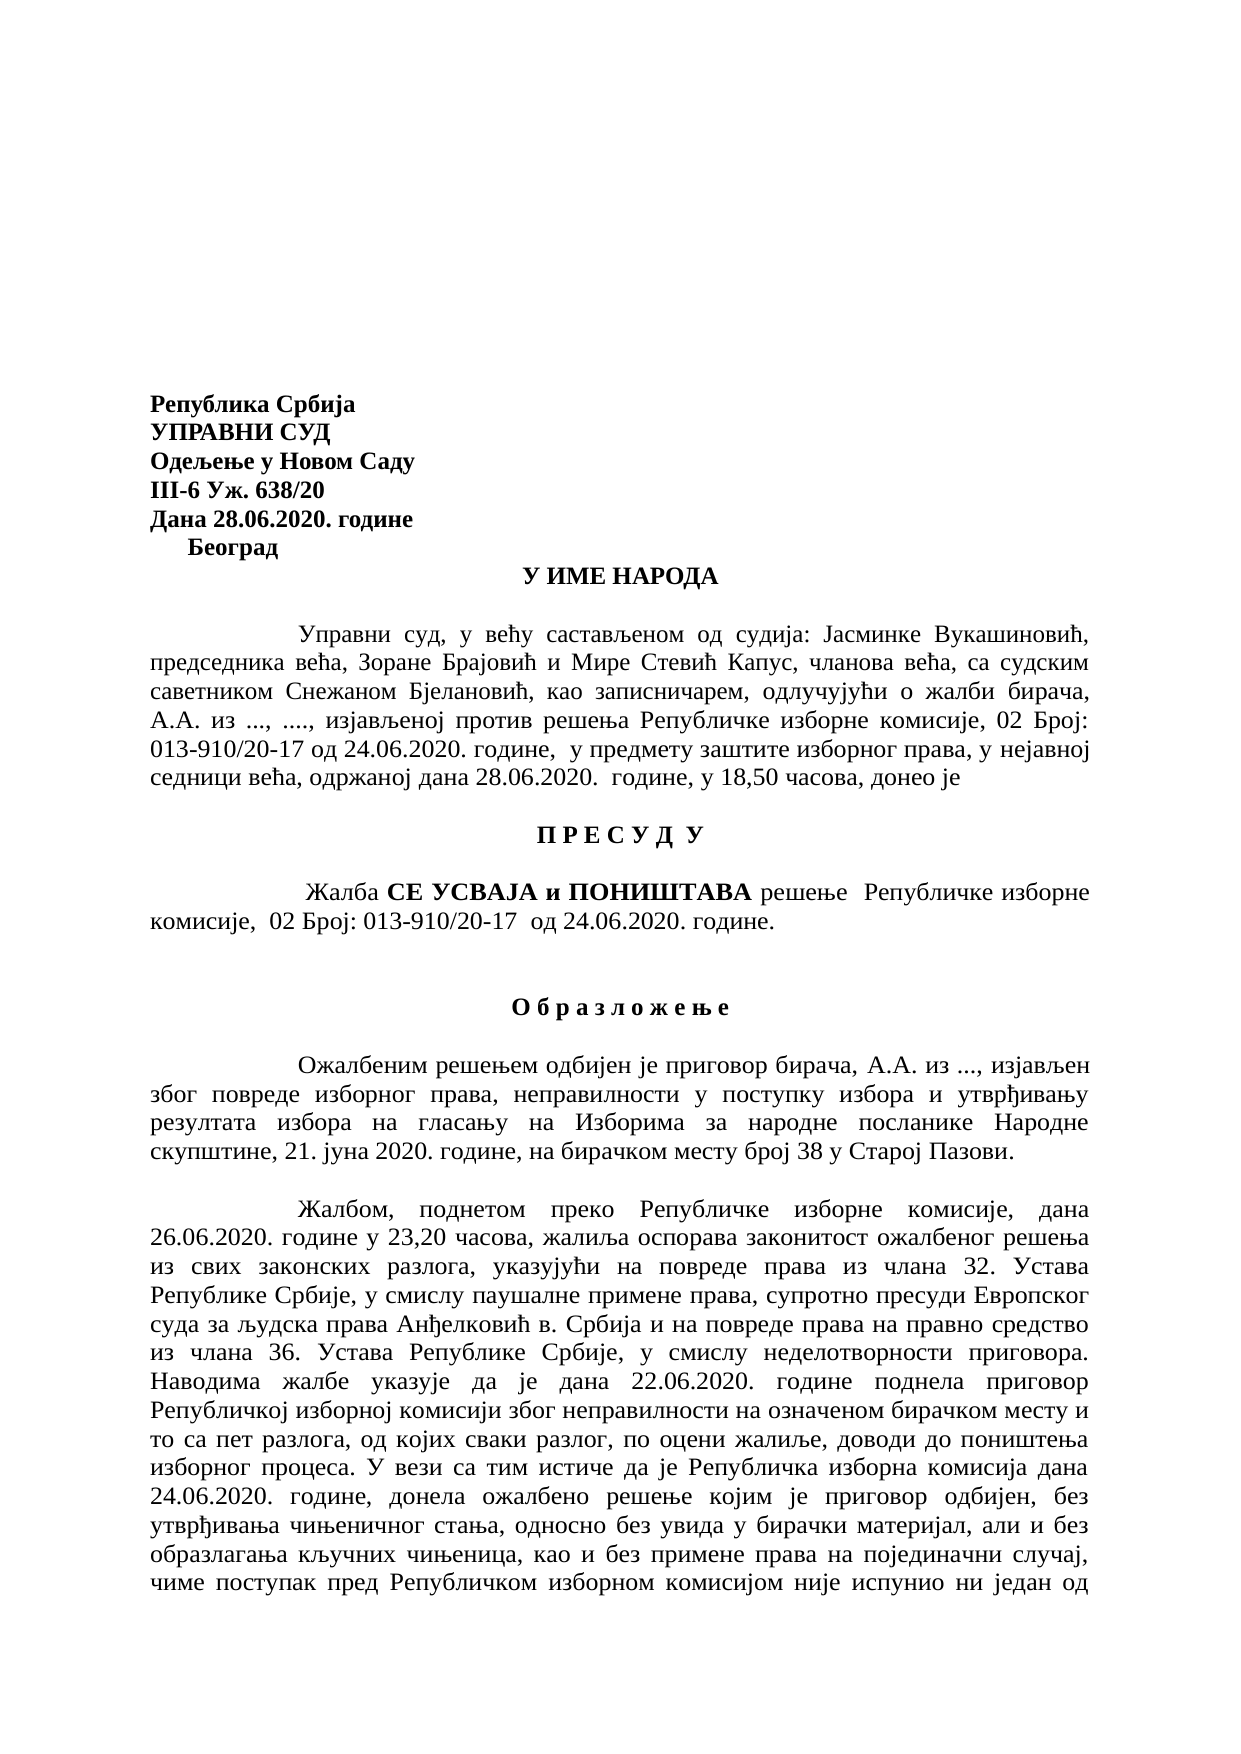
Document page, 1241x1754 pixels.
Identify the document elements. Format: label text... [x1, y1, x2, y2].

text Република Србија [150, 148, 1090, 417]
text Београд [150, 532, 1090, 561]
text О б р а з л о ж е њ е [150, 992, 1090, 1021]
text Ожалбеним решењем одбијен је приговор бирача, А.А. из ..., изјављен због повреде изборног права, неправилности у поступку избора и утврђивању резултата избора на гласању на Изборима за народне посланике Народне скупштине, 21. јуна 2020. године, на бирачком месту број 38 у Старој Пазови. [150, 1050, 1090, 1165]
text У ИМЕ НАРОДА [150, 561, 1090, 590]
text УПРАВНИ СУД [150, 417, 1090, 446]
text III-6 Уж. 638/20 [150, 475, 1090, 504]
text Управни суд, у већу састављеном од судија: Јасминке Вукашиновић, председника већа, Зоране Брајовић и Мире Стевић Капус, чланова већа, са судским саветником Снежаном Бјелановић, као записничарем, одлучујући о жалби бирача, А.А. из ..., ...., изјављеној против решења Републичке изборне комисије, 02 Број: 013-910/20-17 од 24.06.2020. године, у предмету заштите изборног права, у нејавној седници већа, одржаној дана 28.06.2020. године, у 18,50 часова, донео је [150, 619, 1090, 791]
text Жалбом, поднетом преко Републичке изборне комисије, дана 26.06.2020. године у 23,20 часова, жалиља оспорава законитост ожалбеног решења из свих законских разлога, указујући на повреде права из члана 32. Устава Републике Србије, у смислу паушалне примене права, супротно пресуди Европског суда за људска права Анђелковић в. Србија и на повреде права на правно средство из члана 36. Устава Републике Србије, у смислу неделотворности приговора. Наводима жалбе указује да је дана 22.06.2020. године поднела приговор Републичкој изборној комисији због неправилности на означеном бирачком месту и то са пет разлога, од којих сваки разлог, по оцени жалиље, доводи до поништења изборног процеса. У вези са тим истиче да је Републичка изборна комисија дана 24.06.2020. године, донела ожалбено решење којим је приговор одбијен, без утврђивања чињеничног стања, односно без увида у бирачки материјал, али и без образлагања кључних чињеница, као и без примене права на појединачни случај, чиме поступак пред Републичком изборном комисијом није испунио ни један од [150, 1194, 1090, 1596]
text П Р Е С У Д У [150, 820, 1090, 849]
text Одељење у Новом Саду [150, 446, 1090, 475]
text Жалба СЕ УСВАЈА и ПОНИШТАВА решење Републичке изборне комисије, 02 Број: 013-910/20-17 од 24.06.2020. године. [150, 877, 1090, 935]
text Дана 28.06.2020. године [150, 504, 1090, 532]
